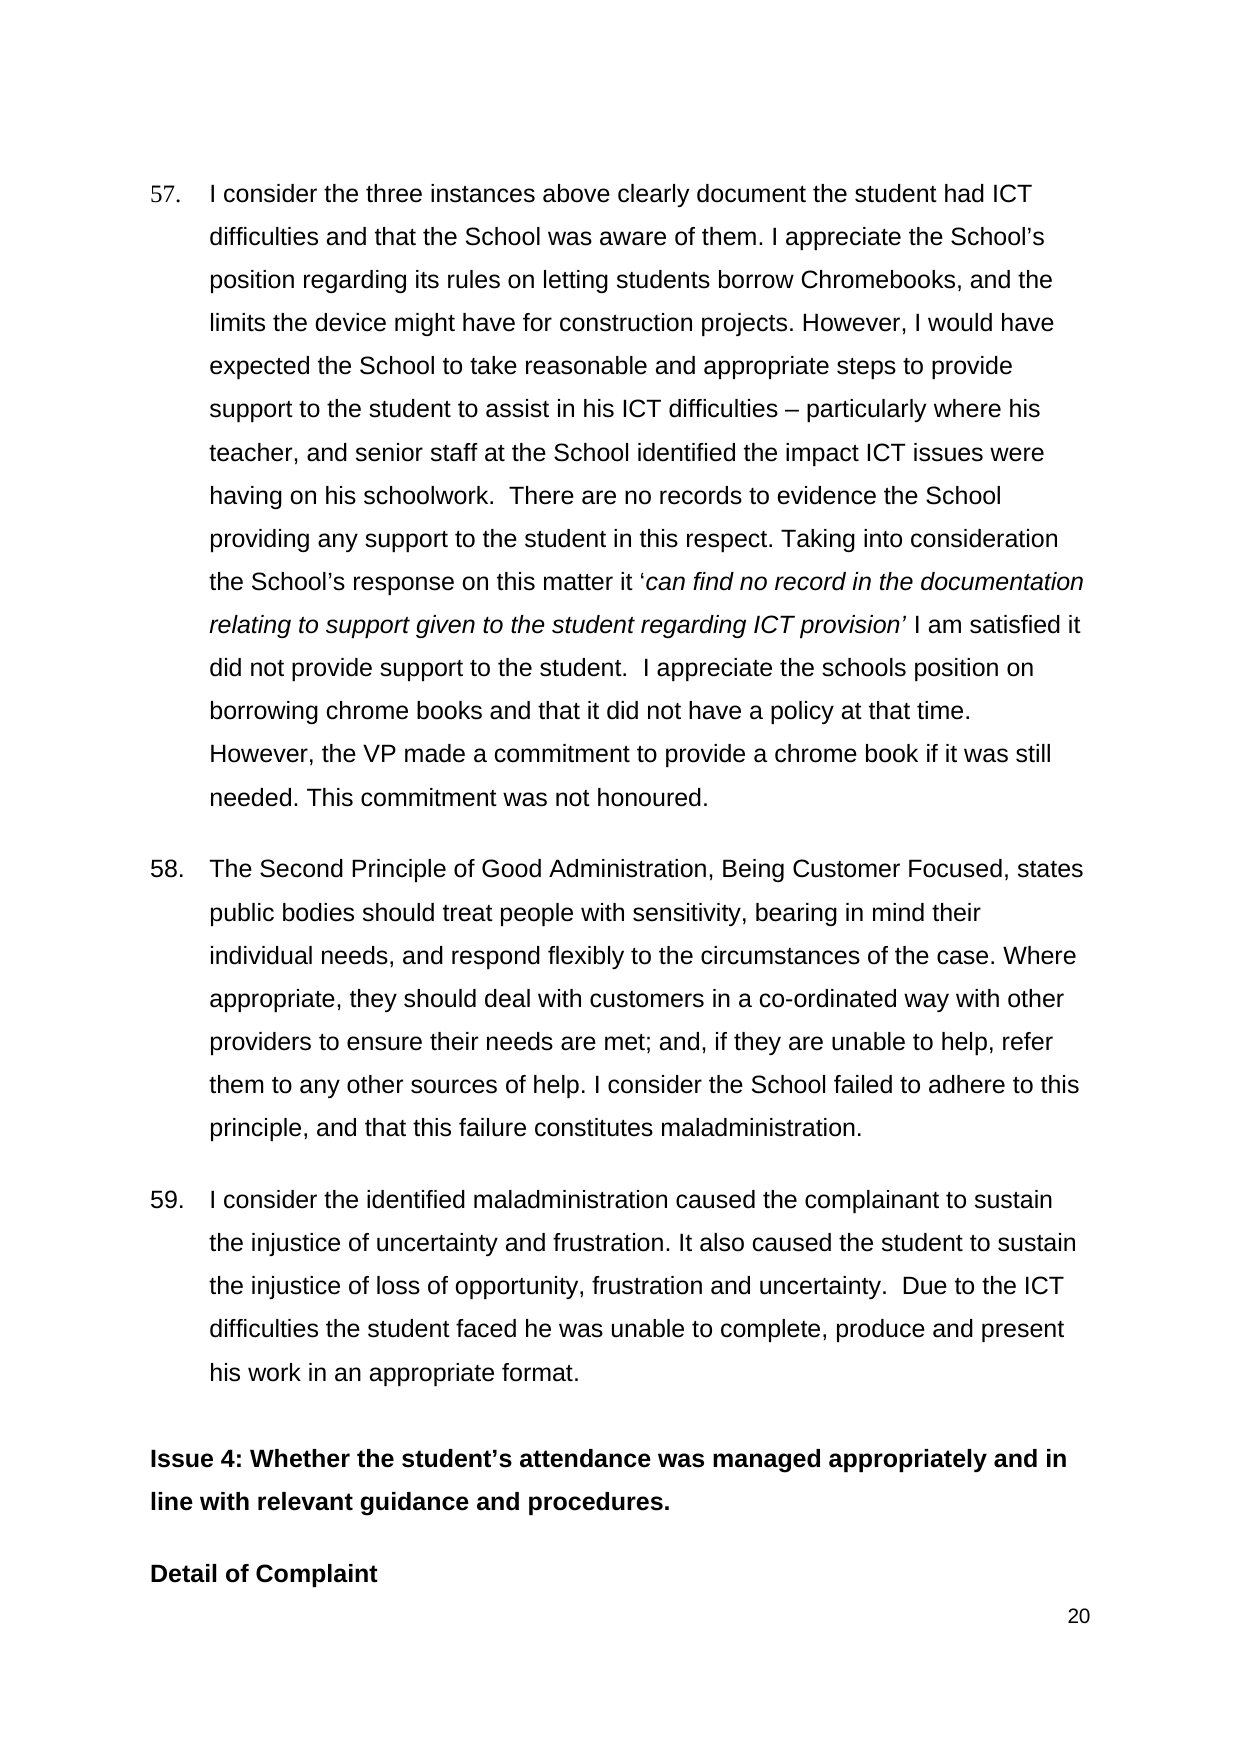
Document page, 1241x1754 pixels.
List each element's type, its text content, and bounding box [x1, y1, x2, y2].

list I consider the identified maladministration caused the complainant to sustain the injustice of uncertainty and frustration. It also caused the student to sustain the injustice of loss of opportunity, frustration and uncertainty. Due to the ICT difficulties the student faced he was unable to complete, produce and present his work in an appropriate format. [150, 1185, 1090, 1386]
list The Second Principle of Good Administration, Being Customer Focused, states public bodies should treat people with sensitivity, bearing in mind their individual needs, and respond flexibly to the circumstances of the case. Where appropriate, they should deal with customers in a co-ordinated way with other providers to ensure their needs are met; and, if they are unable to help, refer them to any other sources of help. I consider the School failed to adhere to this principle, and that this failure constitutes maladministration. [150, 854, 1090, 1142]
list I consider the three instances above clearly document the student had ICT difficulties and that the School was aware of them. I appreciate the School’s position regarding its rules on letting students borrow Chromebooks, and the limits the device might have for construction projects. However, I would have expected the School to take reasonable and appropriate steps to provide support to the student to assist in his ICT difficulties – particularly where his teacher, and senior staff at the School identified the impact ICT issues were having on his schoolwork. There are no records to evidence the School providing any support to the student in this respect. Taking into consideration the School’s response on this matter it ‘can find no record in the documentation relating to support given to the student regarding ICT provision’ I am satisfied it did not provide support to the student. I appreciate the schools position on borrowing chrome books and that it did not have a policy at that time. However, the VP made a commitment to provide a chrome book if it was still needed. This commitment was not honoured. [150, 179, 1090, 811]
text Issue 4: Whether the student’s attendance was managed appropriately and in line with relevant guidance and procedures. [150, 1444, 1090, 1516]
text Detail of Complaint [150, 1559, 1090, 1588]
